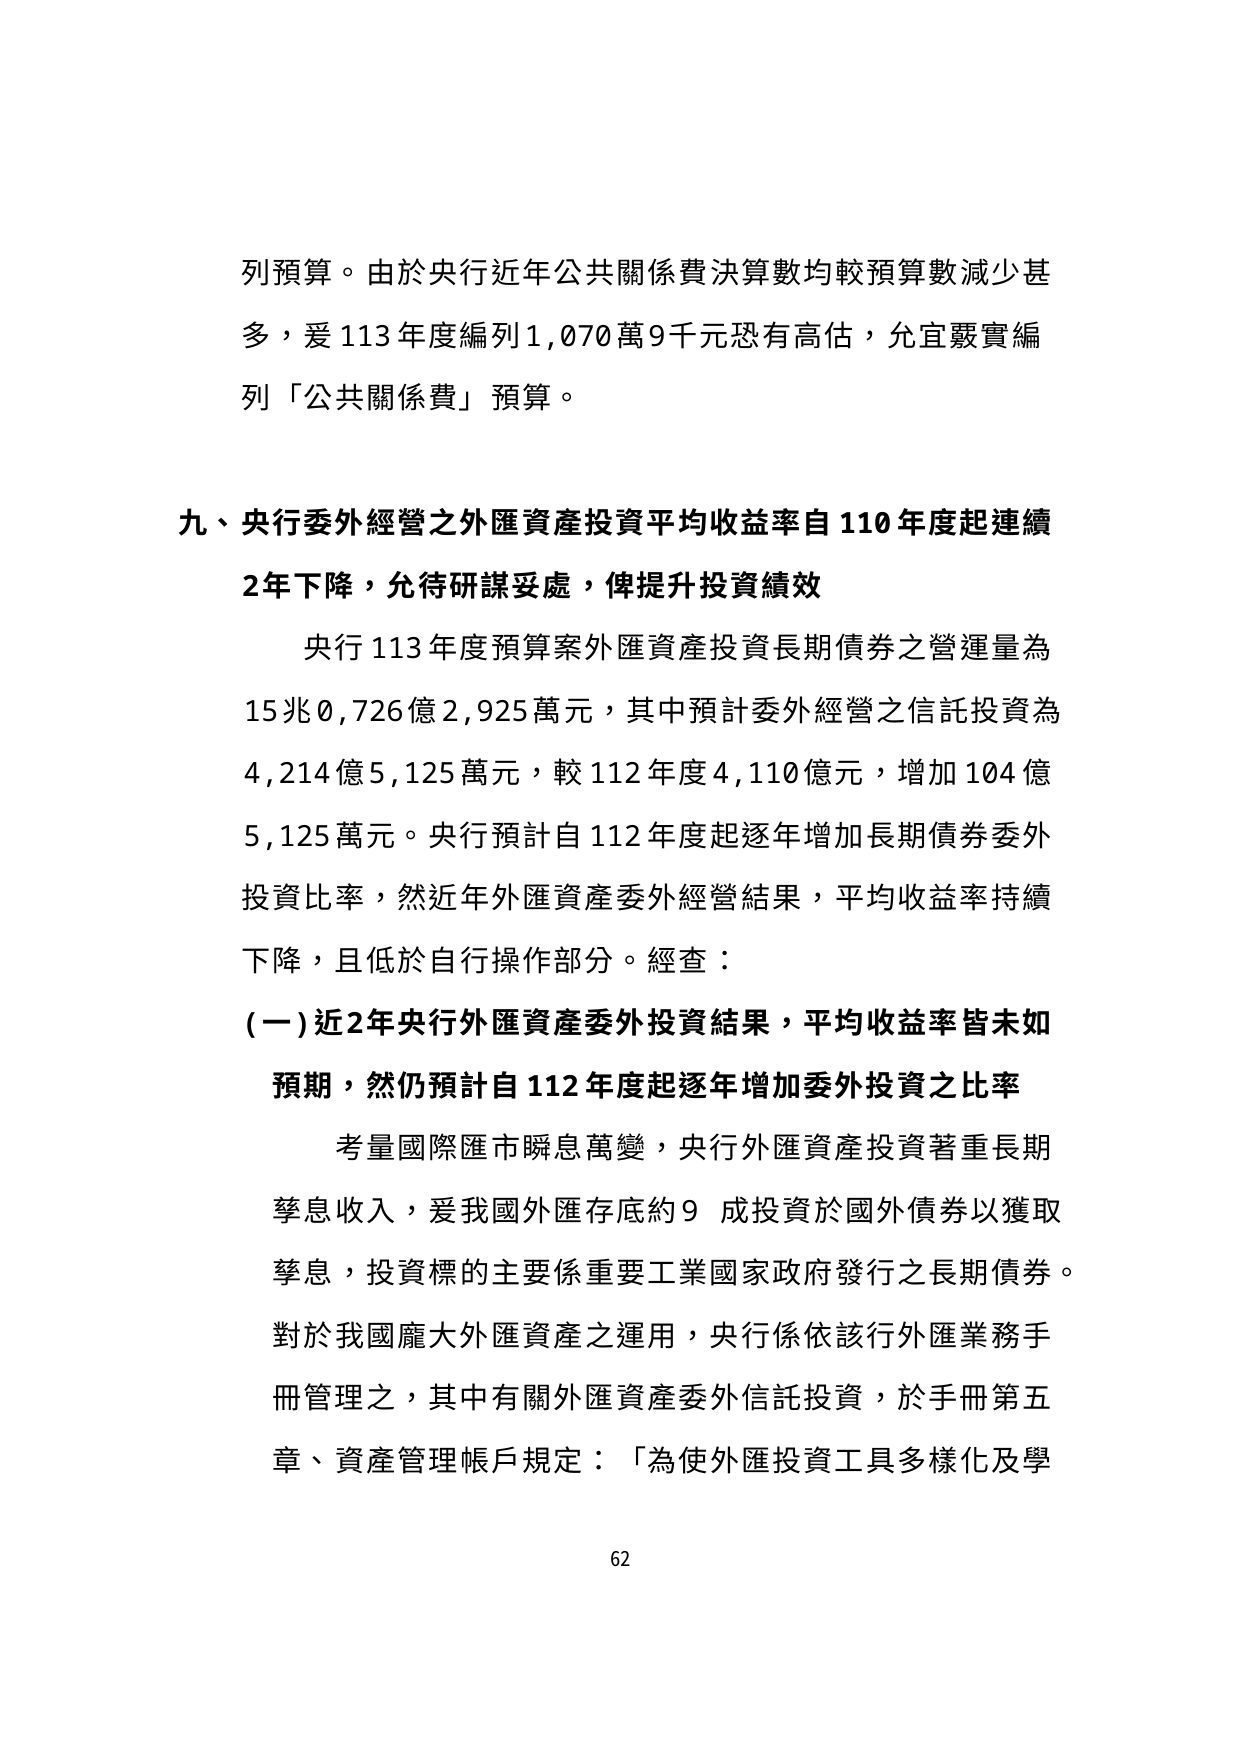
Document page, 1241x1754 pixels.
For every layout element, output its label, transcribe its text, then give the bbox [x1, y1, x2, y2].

text 央行113年度預算案外匯資產投資長期債券之營運量為15兆0,726億2,925萬元，其中預計委外經營之信託投資為4,214億5,125萬元，較112年度4,110億元，增加104億5,125萬元。央行預計自112年度起逐年增加長期債券委外投資比率，然近年外匯資產委外經營結果，平均收益率持續下降，且低於自行操作部分。經查： [236, 604, 1063, 979]
text (一)近2年央行外匯資產委外投資結果，平均收益率皆未如預期，然仍預計自112年度起逐年增加委外投資之比率 [236, 979, 1063, 1104]
text 九、央行委外經營之外匯資產投資平均收益率自110年度起連續2年下降，允待研謀妥處，俾提升投資績效 [177, 479, 1063, 604]
text 列預算。由於央行近年公共關係費決算數均較預算數減少甚多，爰113年度編列1,070萬9千元恐有高估，允宜覈實編列「公共關係費」預算。 [236, 229, 1063, 417]
text 考量國際匯市瞬息萬變，央行外匯資產投資著重長期孳息收入，爰我國外匯存底約9 成投資於國外債券以獲取孳息，投資標的主要係重要工業國家政府發行之長期債券。對於我國龐大外匯資產之運用，央行係依該行外匯業務手冊管理之，其中有關外匯資產委外信託投資，於手冊第五章、資產管理帳戶規定：「為使外匯投資工具多樣化及學習先進之外匯資產管理操作技術，本行得選擇操作資產管理績效良好之金融機構，與之建立資產管理帳戶。」 [266, 1104, 1063, 1479]
